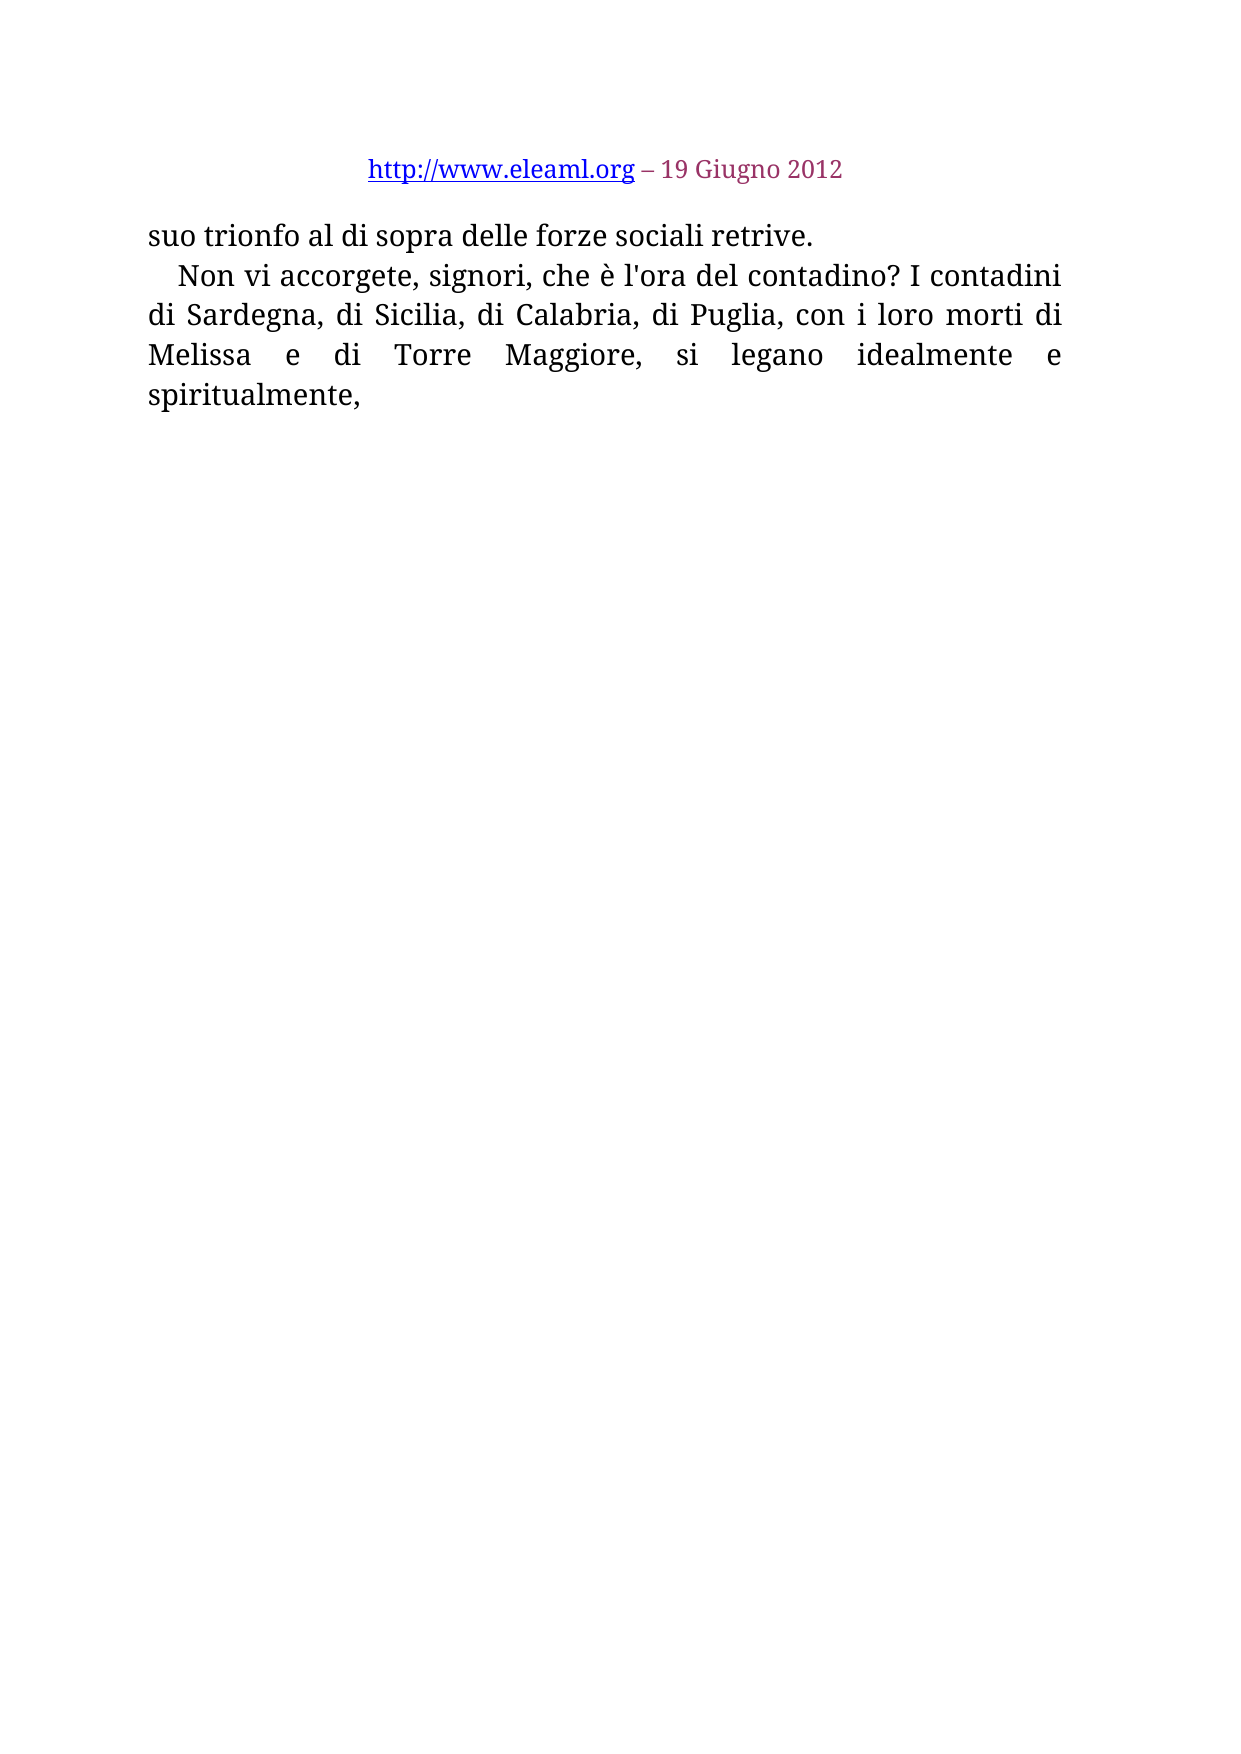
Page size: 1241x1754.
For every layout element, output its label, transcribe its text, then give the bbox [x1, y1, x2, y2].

text Non vi accorgete, signori, che è l'ora del contadino? I contadini di Sardegna, di Sicilia, di Calabria, di Puglia, con i loro morti di Melissa e di Torre Maggiore, si legano idealmente e spiritualmente, [148, 255, 1063, 414]
text suo trionfo al di sopra delle forze sociali retrive. [148, 215, 1063, 255]
